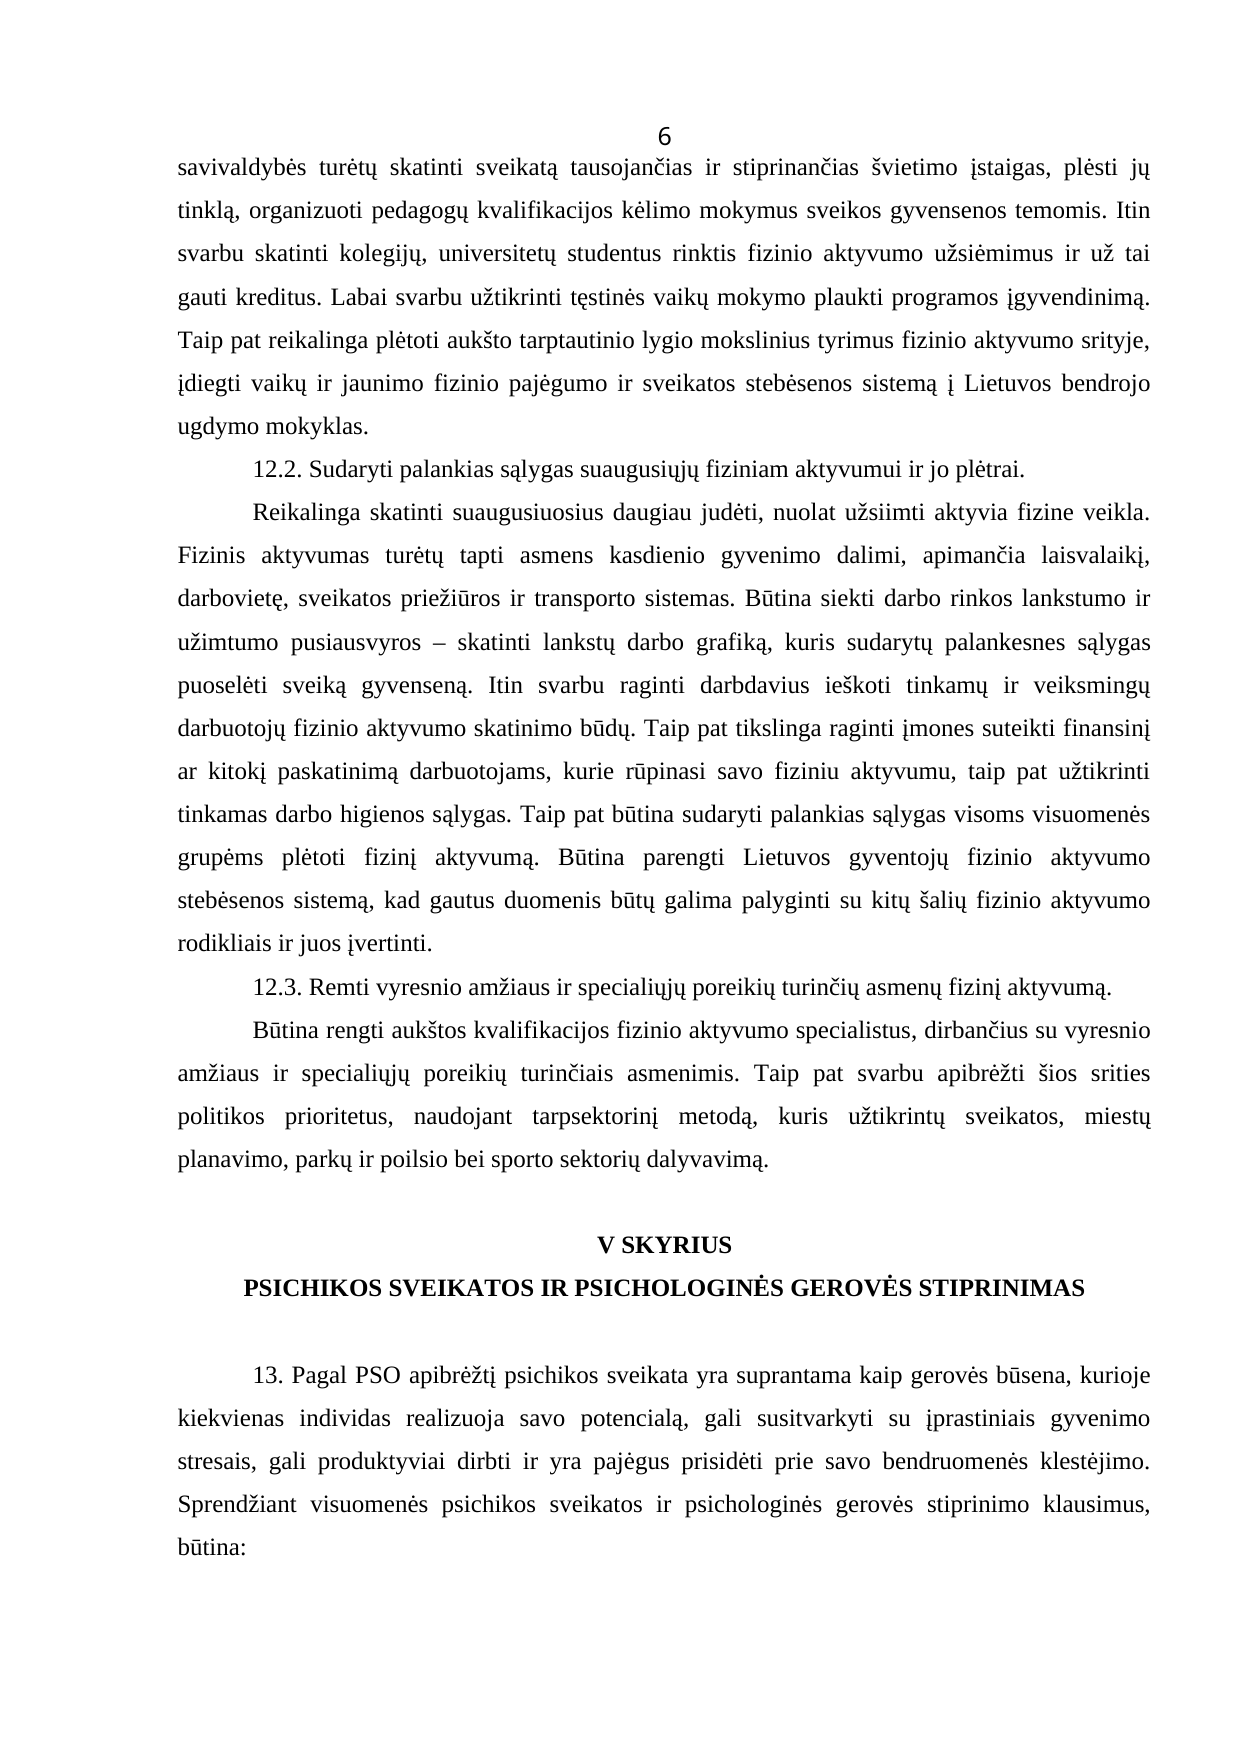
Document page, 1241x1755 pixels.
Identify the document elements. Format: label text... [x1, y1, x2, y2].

text V SKYRIUS [177, 1230, 1152, 1259]
text 12.2. Sudaryti palankias sąlygas suaugusiųjų fiziniam aktyvumui ir jo plėtrai. [177, 454, 1152, 483]
text Būtina rengti aukštos kvalifikacijos fizinio aktyvumo specialistus, dirbančius su vyresnio amžiaus ir specialiųjų poreikių turinčiais asmenimis. Taip pat svarbu apibrėžti šios srities politikos prioritetus, naudojant tarpsektorinį metodą, kuris užtikrintų sveikatos, miestų planavimo, parkų ir poilsio bei sporto sektorių dalyvavimą. [177, 1015, 1152, 1173]
text 12.3. Remti vyresnio amžiaus ir specialiųjų poreikių turinčių asmenų fizinį aktyvumą. [177, 972, 1152, 1000]
text Reikalinga skatinti suaugusiuosius daugiau judėti, nuolat užsiimti aktyvia fizine veikla. Fizinis aktyvumas turėtų tapti asmens kasdienio gyvenimo dalimi, apimančia laisvalaikį, darbovietę, sveikatos priežiūros ir transporto sistemas. Būtina siekti darbo rinkos lankstumo ir užimtumo pusiausvyros – skatinti lankstų darbo grafiką, kuris sudarytų palankesnes sąlygas puoselėti sveiką gyvenseną. Itin svarbu raginti darbdavius ieškoti tinkamų ir veiksmingų darbuotojų fizinio aktyvumo skatinimo būdų. Taip pat tikslinga raginti įmones suteikti finansinį ar kitokį paskatinimą darbuotojams, kurie rūpinasi savo fiziniu aktyvumu, taip pat užtikrinti tinkamas darbo higienos sąlygas. Taip pat būtina sudaryti palankias sąlygas visoms visuomenės grupėms plėtoti fizinį aktyvumą. Būtina parengti Lietuvos gyventojų fizinio aktyvumo stebėsenos sistemą, kad gautus duomenis būtų galima palyginti su kitų šalių fizinio aktyvumo rodikliais ir juos įvertinti. [177, 497, 1152, 957]
text savivaldybės turėtų skatinti sveikatą tausojančias ir stiprinančias švietimo įstaigas, plėsti jų tinklą, organizuoti pedagogų kvalifikacijos kėlimo mokymus sveikos gyvensenos temomis. Itin svarbu skatinti kolegijų, universitetų studentus rinktis fizinio aktyvumo užsiėmimus ir už tai gauti kreditus. Labai svarbu užtikrinti tęstinės vaikų mokymo plaukti programos įgyvendinimą. Taip pat reikalinga plėtoti aukšto tarptautinio lygio mokslinius tyrimus fizinio aktyvumo srityje, įdiegti vaikų ir jaunimo fizinio pajėgumo ir sveikatos stebėsenos sistemą į Lietuvos bendrojo ugdymo mokyklas. [177, 152, 1152, 440]
text PSICHIKOS SVEIKATOS IR PSICHOLOGINĖS GEROVĖS STIPRINIMAS [177, 1273, 1152, 1302]
text 13. Pagal PSO apibrėžtį psichikos sveikata yra suprantama kaip gerovės būsena, kurioje kiekvienas individas realizuoja savo potencialą, gali susitvarkyti su įprastiniais gyvenimo stresais, gali produktyviai dirbti ir yra pajėgus prisidėti prie savo bendruomenės klestėjimo. Sprendžiant visuomenės psichikos sveikatos ir psichologinės gerovės stiprinimo klausimus, būtina: [177, 1360, 1152, 1561]
